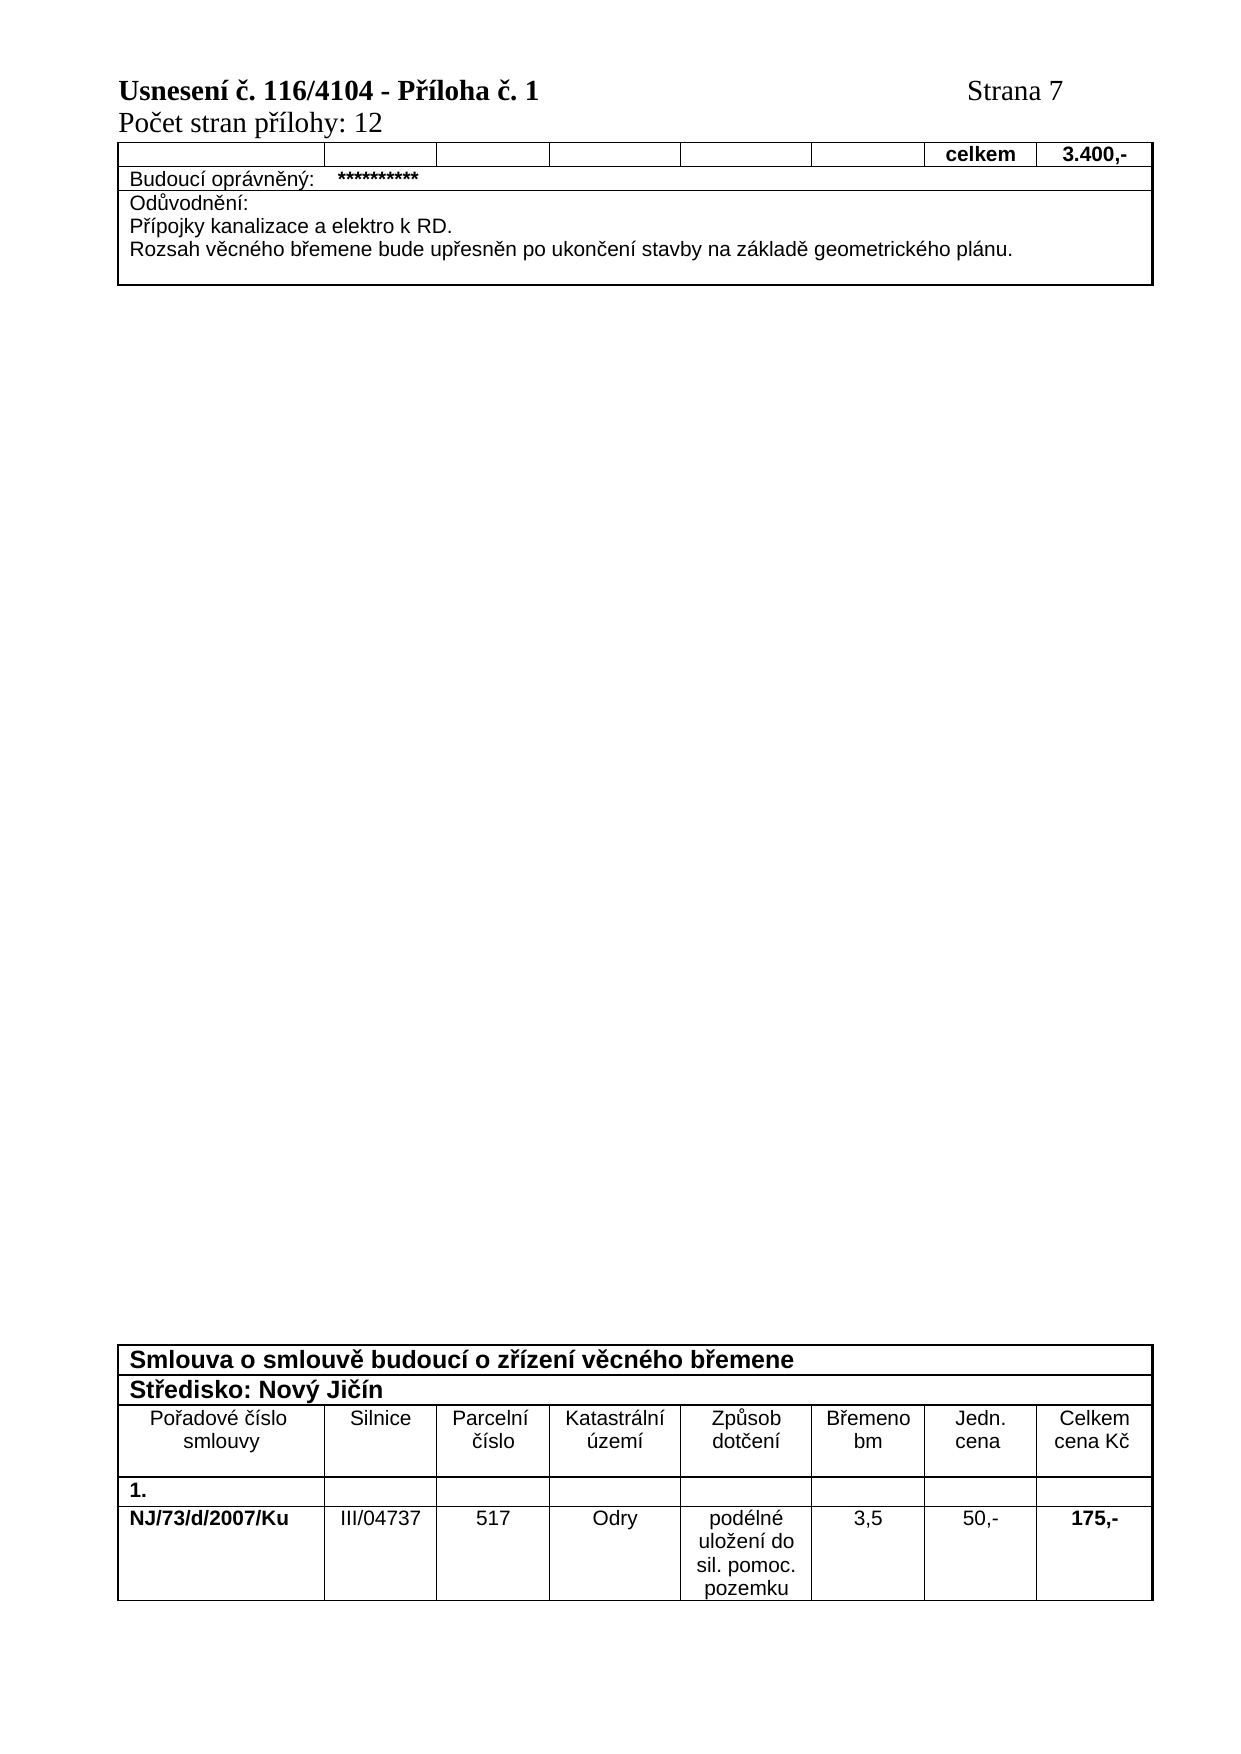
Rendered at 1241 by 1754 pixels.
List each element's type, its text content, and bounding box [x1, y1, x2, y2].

table_cell 3,5 [812, 1507, 924, 1600]
table_cell [119, 143, 324, 166]
table_cell 517 [437, 1507, 549, 1600]
table_cell Středisko: Nový Jičín [119, 1376, 1151, 1404]
table_cell Silnice [325, 1406, 436, 1476]
table_cell [437, 143, 549, 166]
table_cell 175,- [1037, 1507, 1151, 1600]
table_cell Jedn. cena [925, 1406, 1036, 1476]
table_cell [1037, 1478, 1151, 1506]
table_cell 50,- [925, 1507, 1036, 1600]
table_cell [550, 1478, 680, 1506]
table_cell [325, 143, 436, 166]
table_cell [925, 1478, 1036, 1506]
table_cell Břemeno bm [812, 1406, 924, 1476]
table_cell Odůvodnění: Přípojky kanalizace a elektro k RD. Rozsah věcného břemene bude upřesněn po ukončení stavby na základě geometrického plánu. [119, 191, 1151, 284]
table_cell [325, 1478, 436, 1506]
table_header Smlouva o smlouvě budoucí o zřízení věcného břemene [119, 1346, 1151, 1374]
table_cell Budoucí oprávněný: ********** [119, 167, 1151, 190]
table_cell [437, 1478, 549, 1506]
table_cell Odry [550, 1507, 680, 1600]
table_cell [550, 143, 680, 166]
table_cell Celkem cena Kč [1037, 1406, 1151, 1476]
table_cell NJ/73/d/2007/Ku [119, 1507, 324, 1600]
table_cell [812, 1478, 924, 1506]
table_cell III/04737 [325, 1507, 436, 1600]
table_cell podélné uložení do sil. pomoc. pozemku [681, 1507, 811, 1600]
table_cell Katastrální území [550, 1406, 680, 1476]
table_cell Parcelní číslo [437, 1406, 549, 1476]
table_cell 3.400,- [1037, 143, 1151, 166]
table_cell [681, 143, 811, 166]
table_cell celkem [925, 143, 1036, 166]
table_cell Pořadové číslo smlouvy [119, 1406, 324, 1476]
table_cell [812, 143, 924, 166]
table_cell Způsob dotčení [681, 1406, 811, 1476]
table_cell [681, 1478, 811, 1506]
table_cell 1. [119, 1478, 324, 1506]
